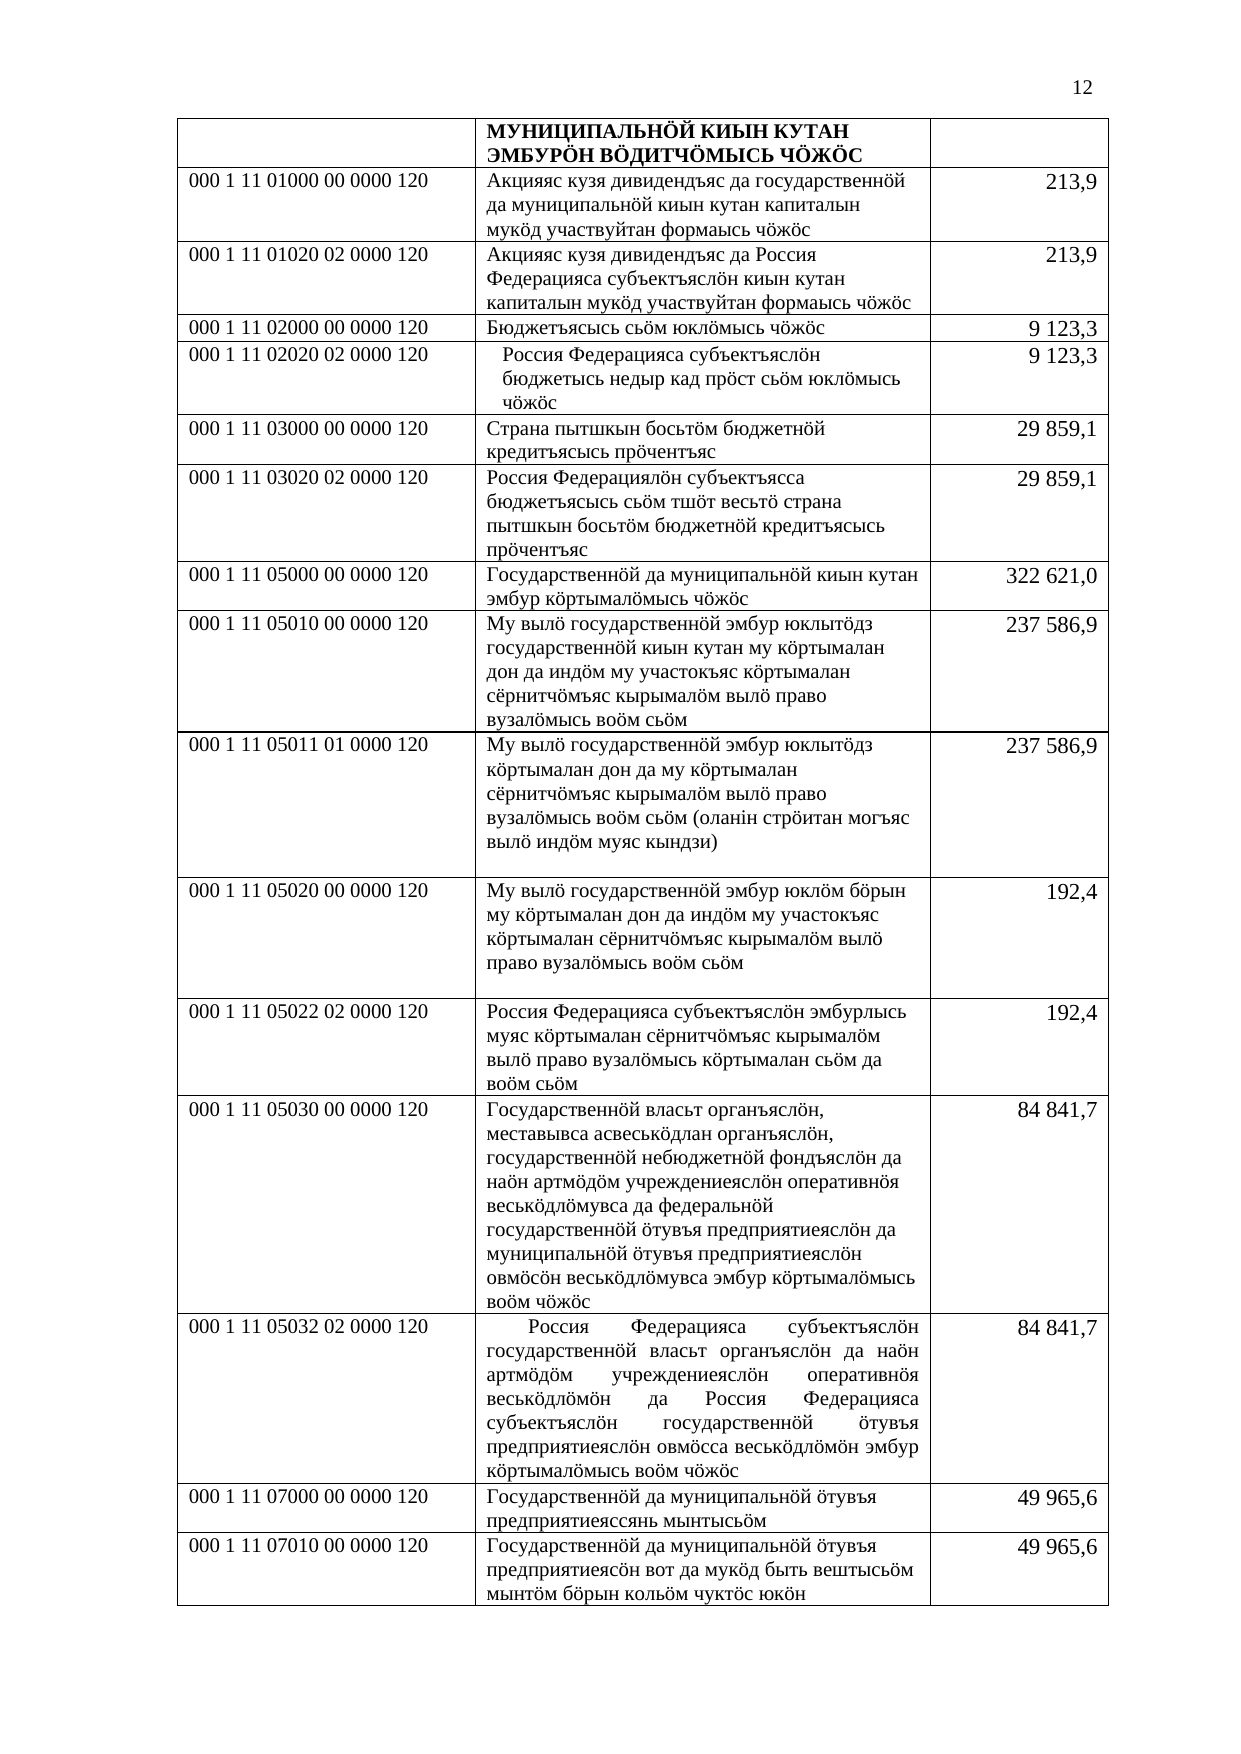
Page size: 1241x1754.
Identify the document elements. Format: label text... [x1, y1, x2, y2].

table_cell Россия Федерацияса субъектъяслöн бюджетысь недыр кад прöст сьöм юклöмысь чöжöс [476, 342, 930, 414]
table_cell 237 586,9 [931, 733, 1108, 877]
table_cell 000 1 11 05010 00 0000 120 [178, 611, 475, 731]
table_cell Му вылö государственнöй эмбур юклöм бöрын му кöртымалан дон да индöм му участокъяс кöртымалан сёрнитчöмъяс кырымалöм вылö право вузалöмысь воöм сьöм [476, 878, 930, 998]
table_cell 000 1 11 03020 02 0000 120 [178, 465, 475, 561]
table_cell Му вылö государственнöй эмбур юклытöдз государственнöй киын кутан му кöртымалан дон да индöм му участокъяс кöртымалан сёрнитчöмъяс кырымалöм вылö право вузалöмысь воöм сьöм [476, 611, 930, 731]
table_cell Акцияяс кузя дивидендъяс да Россия Федерацияса субъектъяслöн киын кутан капиталын мукöд участвуйтан формаысь чöжöс [476, 242, 930, 314]
table_cell 84 841,7 [931, 1096, 1108, 1313]
table_cell 9 123,3 [931, 315, 1108, 341]
table_cell 192,4 [931, 878, 1108, 998]
table_cell 000 1 11 07010 00 0000 120 [178, 1533, 475, 1605]
table_cell 000 1 11 01000 00 0000 120 [178, 168, 475, 241]
table_cell Страна пытшкын босьтöм бюджетнöй кредитъясысь прöчентъяс [476, 415, 930, 463]
table_cell 192,4 [931, 999, 1108, 1095]
table_cell 49 965,6 [931, 1533, 1108, 1605]
table_cell 213,9 [931, 168, 1108, 241]
table_cell 000 1 11 03000 00 0000 120 [178, 415, 475, 463]
table_cell 000 1 11 02020 02 0000 120 [178, 342, 475, 414]
table_cell Государственнöй да муниципальнöй киын кутан эмбур кöртымалöмысь чöжöс [476, 562, 930, 610]
table_cell 000 1 11 05000 00 0000 120 [178, 562, 475, 610]
table_cell Бюджетъясысь сьöм юклöмысь чöжöс [476, 315, 930, 341]
table_cell Россия Федерациялöн субъектъясса бюджетъясысь сьöм тшöт весьтö страна пытшкын босьтöм бюджетнöй кредитъясысь прöчентъяс [476, 465, 930, 561]
table_cell 000 1 11 01020 02 0000 120 [178, 242, 475, 314]
table_cell 000 1 11 05022 02 0000 120 [178, 999, 475, 1095]
table_cell 000 1 11 07000 00 0000 120 [178, 1484, 475, 1532]
table_cell 213,9 [931, 242, 1108, 314]
table_cell 29 859,1 [931, 465, 1108, 561]
table_cell 000 1 11 02000 00 0000 120 [178, 315, 475, 341]
table_cell 237 586,9 [931, 611, 1108, 731]
table_cell Государственнöй да муниципальнöй öтувъя предприятиеяссянь мынтысьöм [476, 1484, 930, 1532]
table_cell Россия Федерацияса субъектъяслöн эмбурлысь муяс кöртымалан сёрнитчöмъяс кырымалöм вылö право вузалöмысь кöртымалан сьöм да воöм сьöм [476, 999, 930, 1095]
table_cell Акцияяс кузя дивидендъяс да государственнöй да муниципальнöй киын кутан капиталын мукöд участвуйтан формаысь чöжöс [476, 168, 930, 241]
table_cell Государственнöй власьт органъяслöн, меставывса асвеськöдлан органъяслöн, государственнöй небюджетнöй фондъяслöн да наöн артмöдöм учреждениеяслöн оперативнöя веськöдлöмувса да федеральнöй государственнöй öтувъя предприятиеяслöн да муниципальнöй öтувъя предприятиеяслöн овмöсöн веськöдлöмувса эмбур кöртымалöмысь воöм чöжöс [476, 1096, 930, 1313]
table_cell МУНИЦИПАЛЬНÖЙ КИЫН КУТАН ЭМБУРÖН ВÖДИТЧÖМЫСЬ ЧÖЖÖС [476, 119, 930, 167]
table_cell Му вылö государственнöй эмбур юклытöдз кöртымалан дон да му кöртымалан сёрнитчöмъяс кырымалöм вылö право вузалöмысь воöм сьöм (оланін стрöитан могъяс вылö индöм муяс кындзи) [476, 733, 930, 877]
table_cell 000 1 11 05032 02 0000 120 [178, 1314, 475, 1482]
table_cell [931, 119, 1108, 167]
table_cell 000 1 11 05020 00 0000 120 [178, 878, 475, 998]
table_cell 322 621,0 [931, 562, 1108, 610]
table_cell 49 965,6 [931, 1484, 1108, 1532]
table_cell 9 123,3 [931, 342, 1108, 414]
table_cell Россия Федерацияса субъектъяслöн государственнöй власьт органъяслöн да наöн артмöдöм учреждениеяслöн оперативнöя веськöдлöмöн да Россия Федерацияса субъектъяслöн государственнöй öтувъя предприятиеяслöн овмöсса веськöдлöмöн эмбур кöртымалöмысь воöм чöжöс [476, 1314, 930, 1482]
table_cell [178, 119, 475, 167]
table_cell 000 1 11 05030 00 0000 120 [178, 1096, 475, 1313]
table_cell 84 841,7 [931, 1314, 1108, 1482]
table_cell 29 859,1 [931, 415, 1108, 463]
table_cell 000 1 11 05011 01 0000 120 [178, 733, 475, 877]
table_cell Государственнöй да муниципальнöй öтувъя предприятиеясöн вот да мукöд быть вештысьöм мынтöм бöрын кольöм чуктöс юкöн [476, 1533, 930, 1605]
